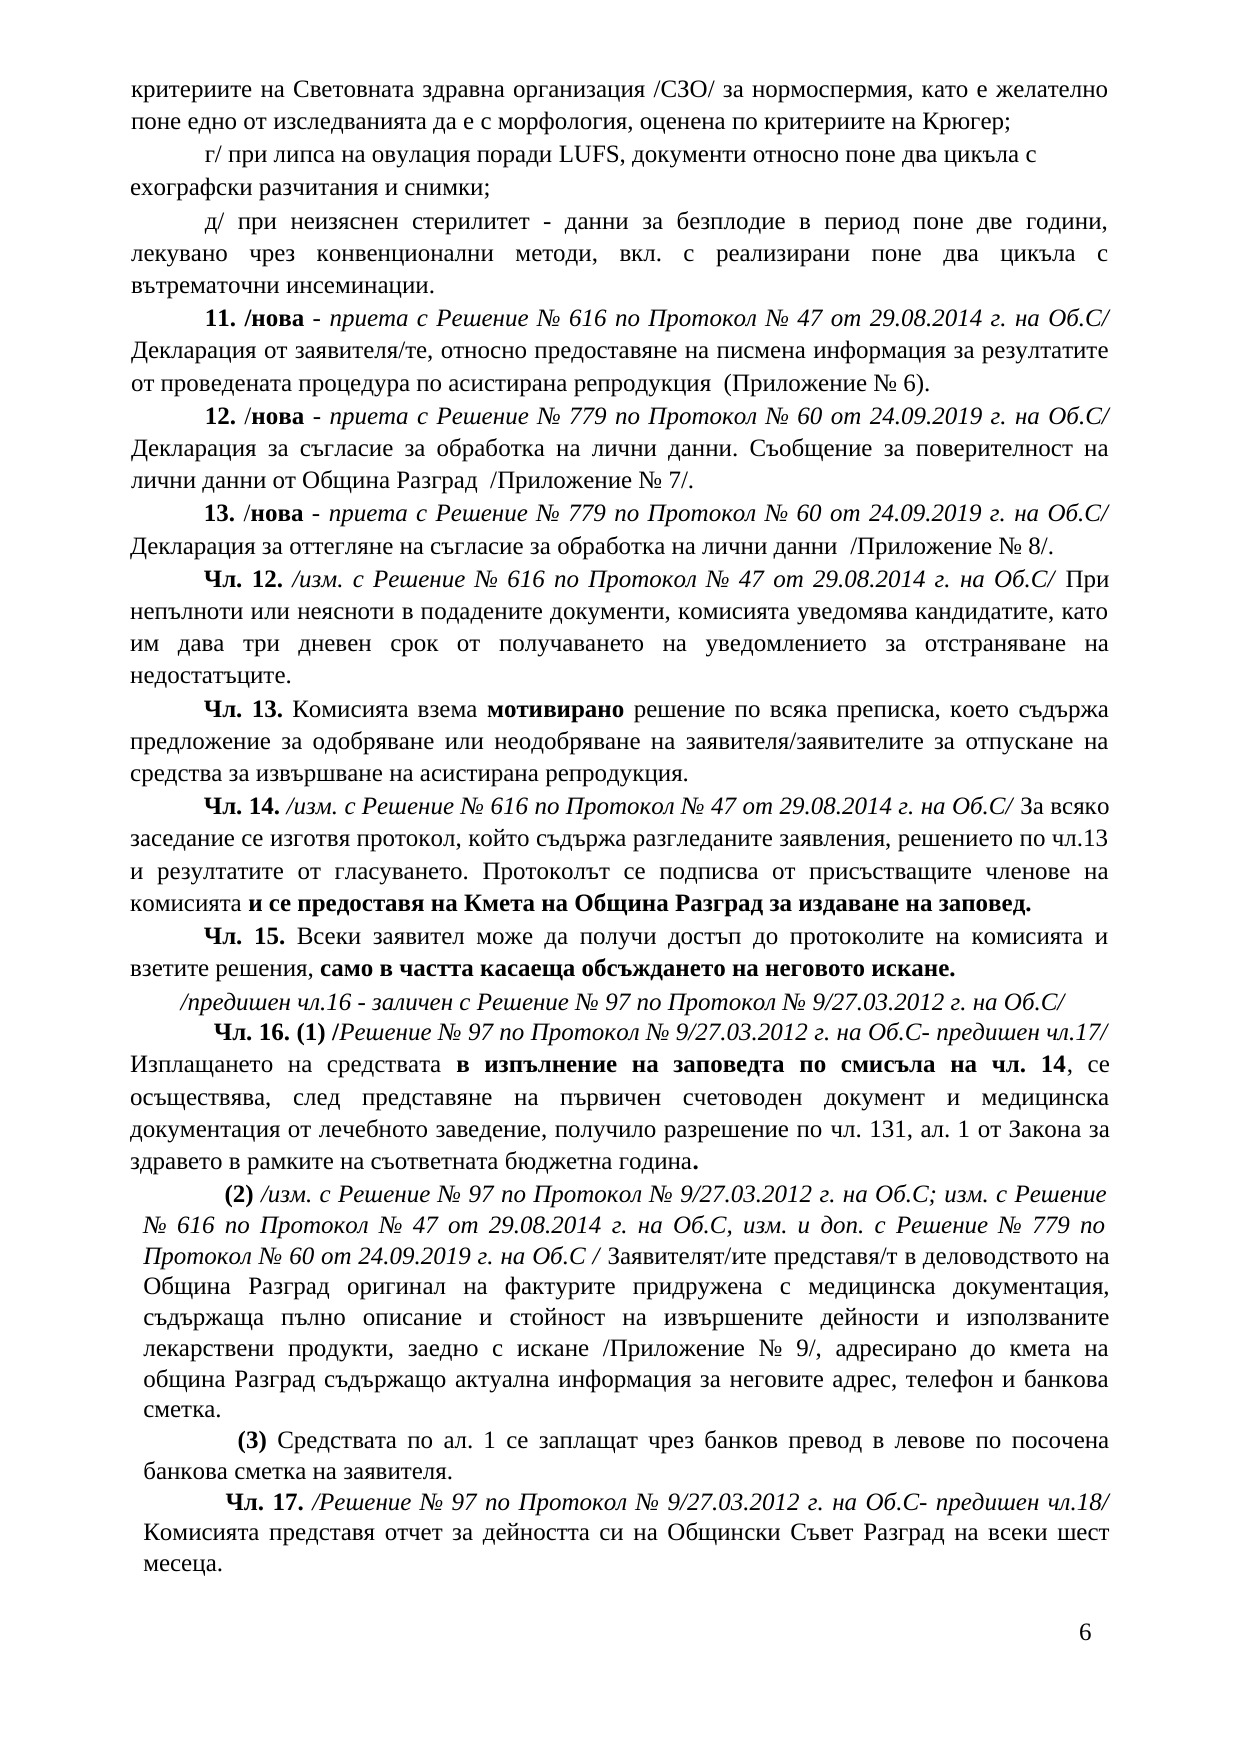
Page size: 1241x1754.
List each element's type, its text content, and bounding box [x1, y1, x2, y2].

text д/ при неизяснен стерилитет - данни за безплодие в период поне две години, лекувано чрез конвенционални методи, вкл. с реализирани поне два цикъла с вътрематочни инсеминации. [130, 206, 1109, 299]
text ехографски разчитания и снимки; [130, 172, 1109, 201]
text (2) /изм. с Решение № 97 по Протокол № 9/27.03.2012 г. на Об.С; изм. с Решение № 616 по Протокол № 47 от 29.08.2014 г. на Об.С, изм. и доп. с Решение № 779 по Протокол № 60 от 24.09.2019 г. на Об.С / Заявителят/ите представя/т в деловодството на Община Разград оригинал на фактурите придружена с медицинска документация, съдържаща пълно описание и стойност на извършените дейности и използваните лекарствени продукти, заедно с искане /Приложение № 9/, адресирано до кмета на община Разград съдържащо актуална информация за неговите адрес, телефон и банкова сметка. [143, 1179, 1110, 1423]
text 13. /нова - приета с Решение № 779 по Протокол № 60 от 24.09.2019 г. на Об.С/ Декларация за оттегляне на съгласие за обработка на лични данни /Приложение № 8/. [130, 498, 1109, 559]
text Чл. 14. /изм. с Решение № 616 по Протокол № 47 от 29.08.2014 г. на Об.С/ За всяко заседание се изготвя протокол, който съдържа разгледаните заявления, решението по чл.13 и резултатите от гласуването. Протоколът се подписва от присъстващите членове на комисията и се предоставя на Кмета на Община Разград за издаване на заповед. [130, 791, 1109, 917]
text Чл. 12. /изм. с Решение № 616 по Протокол № 47 от 29.08.2014 г. на Об.С/ При непълноти или неясноти в подадените документи, комисията уведомява кандидатите, като им дава три дневен срок от получаването на уведомлението за отстраняване на недостатъците. [130, 564, 1109, 689]
text 12. /нова - приета с Решение № 779 по Протокол № 60 от 24.09.2019 г. на Об.С/ Декларация за съгласие за обработка на лични данни. Съобщение за поверителност на лични данни от Община Разград /Приложение № 7/. [130, 401, 1109, 494]
text /предишен чл.16 - заличен с Решение № 97 по Протокол № 9/27.03.2012 г. на Об.С/ [143, 987, 1110, 1015]
text Чл. 15. Всеки заявител може да получи достъп до протоколите на комисията и взетите решения, само в частта касаеща обсъждането на неговото искане. [130, 921, 1109, 982]
text Чл. 13. Комисията взема мотивирано решение по всяка преписка, което съдържа предложение за одобряване или неодобряване на заявителя/заявителите за отпускане на средства за извършване на асистирана репродукция. [130, 694, 1109, 787]
text критериите на Световната здравна организация /СЗО/ за нормоспермия, като е желателно поне едно от изследванията да е с морфология, оценена по критериите на Крюгер; [130, 74, 1109, 135]
text г/ при липса на овулация поради LUFS, документи относно поне два цикъла с [130, 139, 1109, 168]
text Чл. 16. (1) /Решение № 97 по Протокол № 9/27.03.2012 г. на Об.С- предишен чл.17/ Изплащането на средствата в изпълнение на заповедта по смисъла на чл. 14, се осъществява, след представяне на първичен счетоводен документ и медицинска документация от лечебното заведение, получило разрешение по чл. 131, ал. 1 от Закона за здравето в рамките на съответната бюджетна година. [130, 1017, 1110, 1175]
text Чл. 17. /Решение № 97 по Протокол № 9/27.03.2012 г. на Об.С- предишен чл.18/ Комисията представя отчет за дейността си на Общински Съвет Разград на всеки шест месеца. [143, 1487, 1110, 1577]
text (3) Средствата по ал. 1 се заплащат чрез банков превод в левове по посочена банкова сметка на заявителя. [143, 1425, 1110, 1484]
text 11. /нова - приета с Решение № 616 по Протокол № 47 от 29.08.2014 г. на Об.С/ Декларация от заявителя/те, относно предоставяне на писмена информация за резултатите от проведената процедура по асистирана репродукция (Приложение № 6). [130, 303, 1109, 396]
